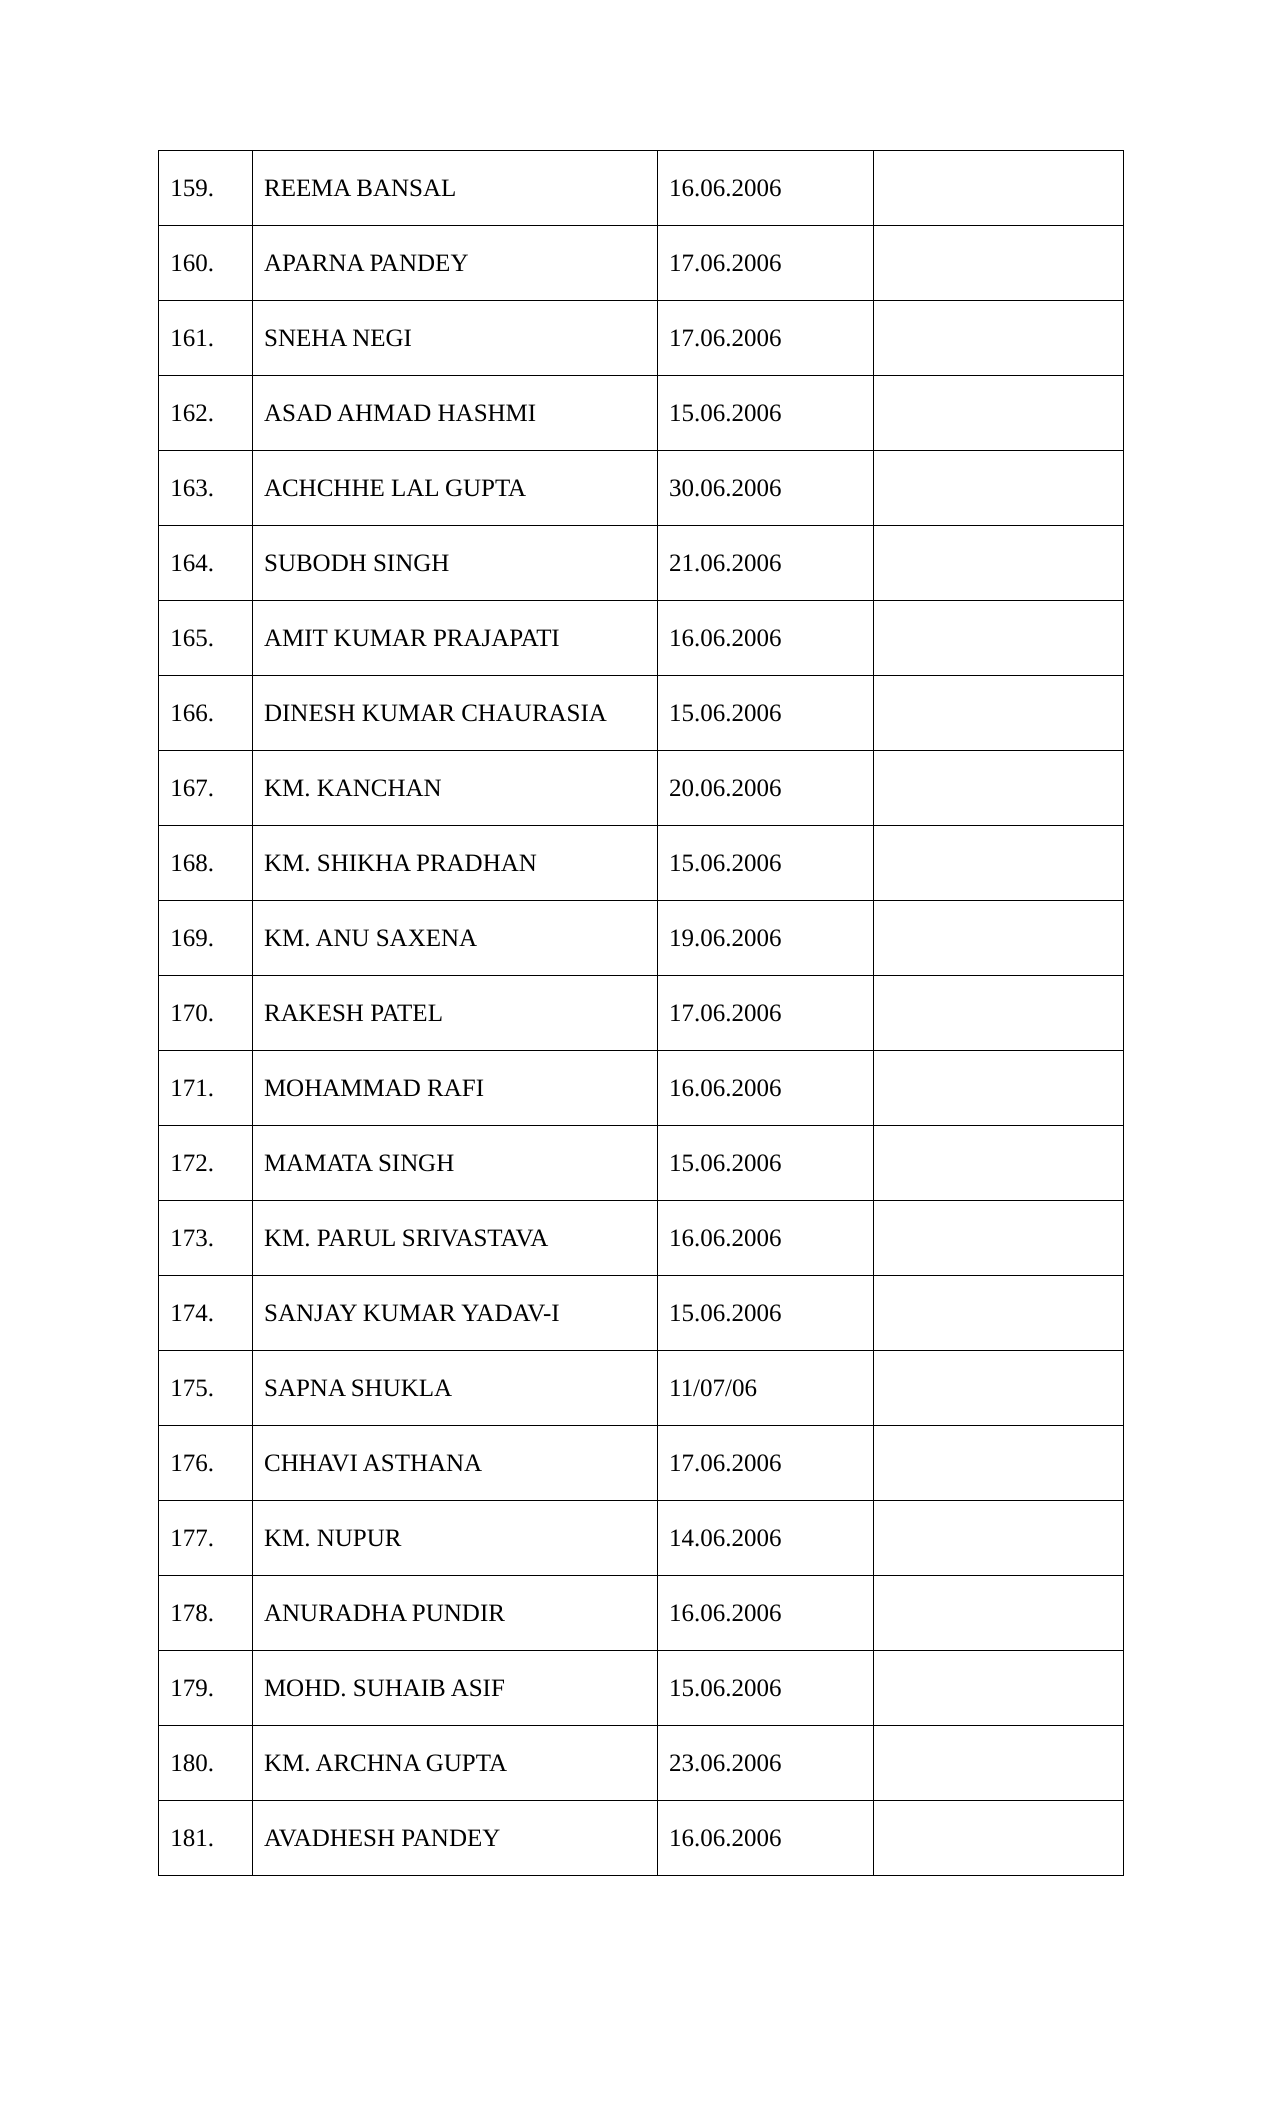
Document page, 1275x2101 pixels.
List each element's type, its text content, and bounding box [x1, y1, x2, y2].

table_cell ASAD AHMAD HASHMI [253, 376, 657, 450]
table_cell [874, 451, 1123, 525]
table_cell 17.06.2006 [658, 976, 873, 1050]
table_cell [159, 1801, 252, 1875]
table_cell 19.06.2006 [658, 901, 873, 975]
table_cell AMIT KUMAR PRAJAPATI [253, 601, 657, 675]
table_cell [159, 1426, 252, 1500]
table_cell [874, 1351, 1123, 1425]
table_cell SAPNA SHUKLA [253, 1351, 657, 1425]
table_cell [874, 826, 1123, 900]
table_cell [874, 1726, 1123, 1800]
table_cell [874, 1126, 1123, 1200]
table_cell DINESH KUMAR CHAURASIA [253, 676, 657, 750]
table_cell 16.06.2006 [658, 601, 873, 675]
table_cell ANURADHA PUNDIR [253, 1576, 657, 1650]
table_cell 17.06.2006 [658, 1426, 873, 1500]
table_cell 21.06.2006 [658, 526, 873, 600]
table_cell [159, 376, 252, 450]
table_cell [874, 901, 1123, 975]
table_cell 15.06.2006 [658, 1126, 873, 1200]
table_cell 16.06.2006 [658, 1051, 873, 1125]
table_cell SNEHA NEGI [253, 301, 657, 375]
table_cell 20.06.2006 [658, 751, 873, 825]
table_cell [874, 1051, 1123, 1125]
table_cell [159, 1276, 252, 1350]
table_cell 17.06.2006 [658, 301, 873, 375]
table_cell [159, 976, 252, 1050]
table_cell [874, 601, 1123, 675]
table_cell APARNA PANDEY [253, 226, 657, 300]
table_cell [159, 301, 252, 375]
table_cell [159, 1051, 252, 1125]
table_cell KM. KANCHAN [253, 751, 657, 825]
table_cell [874, 226, 1123, 300]
table_cell KM. PARUL SRIVASTAVA [253, 1201, 657, 1275]
table_cell 11/07/06 [658, 1351, 873, 1425]
table_cell KM. NUPUR [253, 1501, 657, 1575]
table_cell [159, 826, 252, 900]
table_cell [159, 1201, 252, 1275]
table_cell [874, 676, 1123, 750]
table_cell 30.06.2006 [658, 451, 873, 525]
table_cell KM. ARCHNA GUPTA [253, 1726, 657, 1800]
table_cell [159, 151, 252, 225]
table_cell [159, 451, 252, 525]
table_cell ACHCHHE LAL GUPTA [253, 451, 657, 525]
table_cell RAKESH PATEL [253, 976, 657, 1050]
table_cell [159, 751, 252, 825]
table_cell [874, 976, 1123, 1050]
table_cell [159, 1651, 252, 1725]
table_cell [874, 151, 1123, 225]
table_cell [874, 526, 1123, 600]
table_cell 15.06.2006 [658, 1276, 873, 1350]
table_cell [874, 301, 1123, 375]
table_cell [874, 1426, 1123, 1500]
table_cell MOHAMMAD RAFI [253, 1051, 657, 1125]
table_cell [874, 1801, 1123, 1875]
table_cell SANJAY KUMAR YADAV-I [253, 1276, 657, 1350]
table_cell CHHAVI ASTHANA [253, 1426, 657, 1500]
table_cell KM. SHIKHA PRADHAN [253, 826, 657, 900]
table_cell [159, 676, 252, 750]
table_cell SUBODH SINGH [253, 526, 657, 600]
table_cell REEMA BANSAL [253, 151, 657, 225]
table_cell [159, 1501, 252, 1575]
table_cell [874, 1201, 1123, 1275]
table_cell 16.06.2006 [658, 1576, 873, 1650]
table_cell [159, 901, 252, 975]
table_cell [874, 751, 1123, 825]
table_cell [159, 1576, 252, 1650]
table_cell 16.06.2006 [658, 1201, 873, 1275]
table_cell 16.06.2006 [658, 151, 873, 225]
table_cell [159, 1126, 252, 1200]
table_cell [874, 1276, 1123, 1350]
table_cell [874, 376, 1123, 450]
table_cell [159, 526, 252, 600]
table_cell [874, 1576, 1123, 1650]
table_cell 15.06.2006 [658, 1651, 873, 1725]
table_cell [159, 226, 252, 300]
table_cell [159, 1351, 252, 1425]
table_cell 23.06.2006 [658, 1726, 873, 1800]
table_cell 14.06.2006 [658, 1501, 873, 1575]
table_cell AVADHESH PANDEY [253, 1801, 657, 1875]
table_cell 15.06.2006 [658, 676, 873, 750]
table_cell 15.06.2006 [658, 376, 873, 450]
table_cell KM. ANU SAXENA [253, 901, 657, 975]
table_cell 16.06.2006 [658, 1801, 873, 1875]
table_cell [159, 1726, 252, 1800]
table_cell MOHD. SUHAIB ASIF [253, 1651, 657, 1725]
table_cell [874, 1651, 1123, 1725]
table_cell [159, 601, 252, 675]
table_cell [874, 1501, 1123, 1575]
table_cell 17.06.2006 [658, 226, 873, 300]
table_cell MAMATA SINGH [253, 1126, 657, 1200]
table_cell 15.06.2006 [658, 826, 873, 900]
